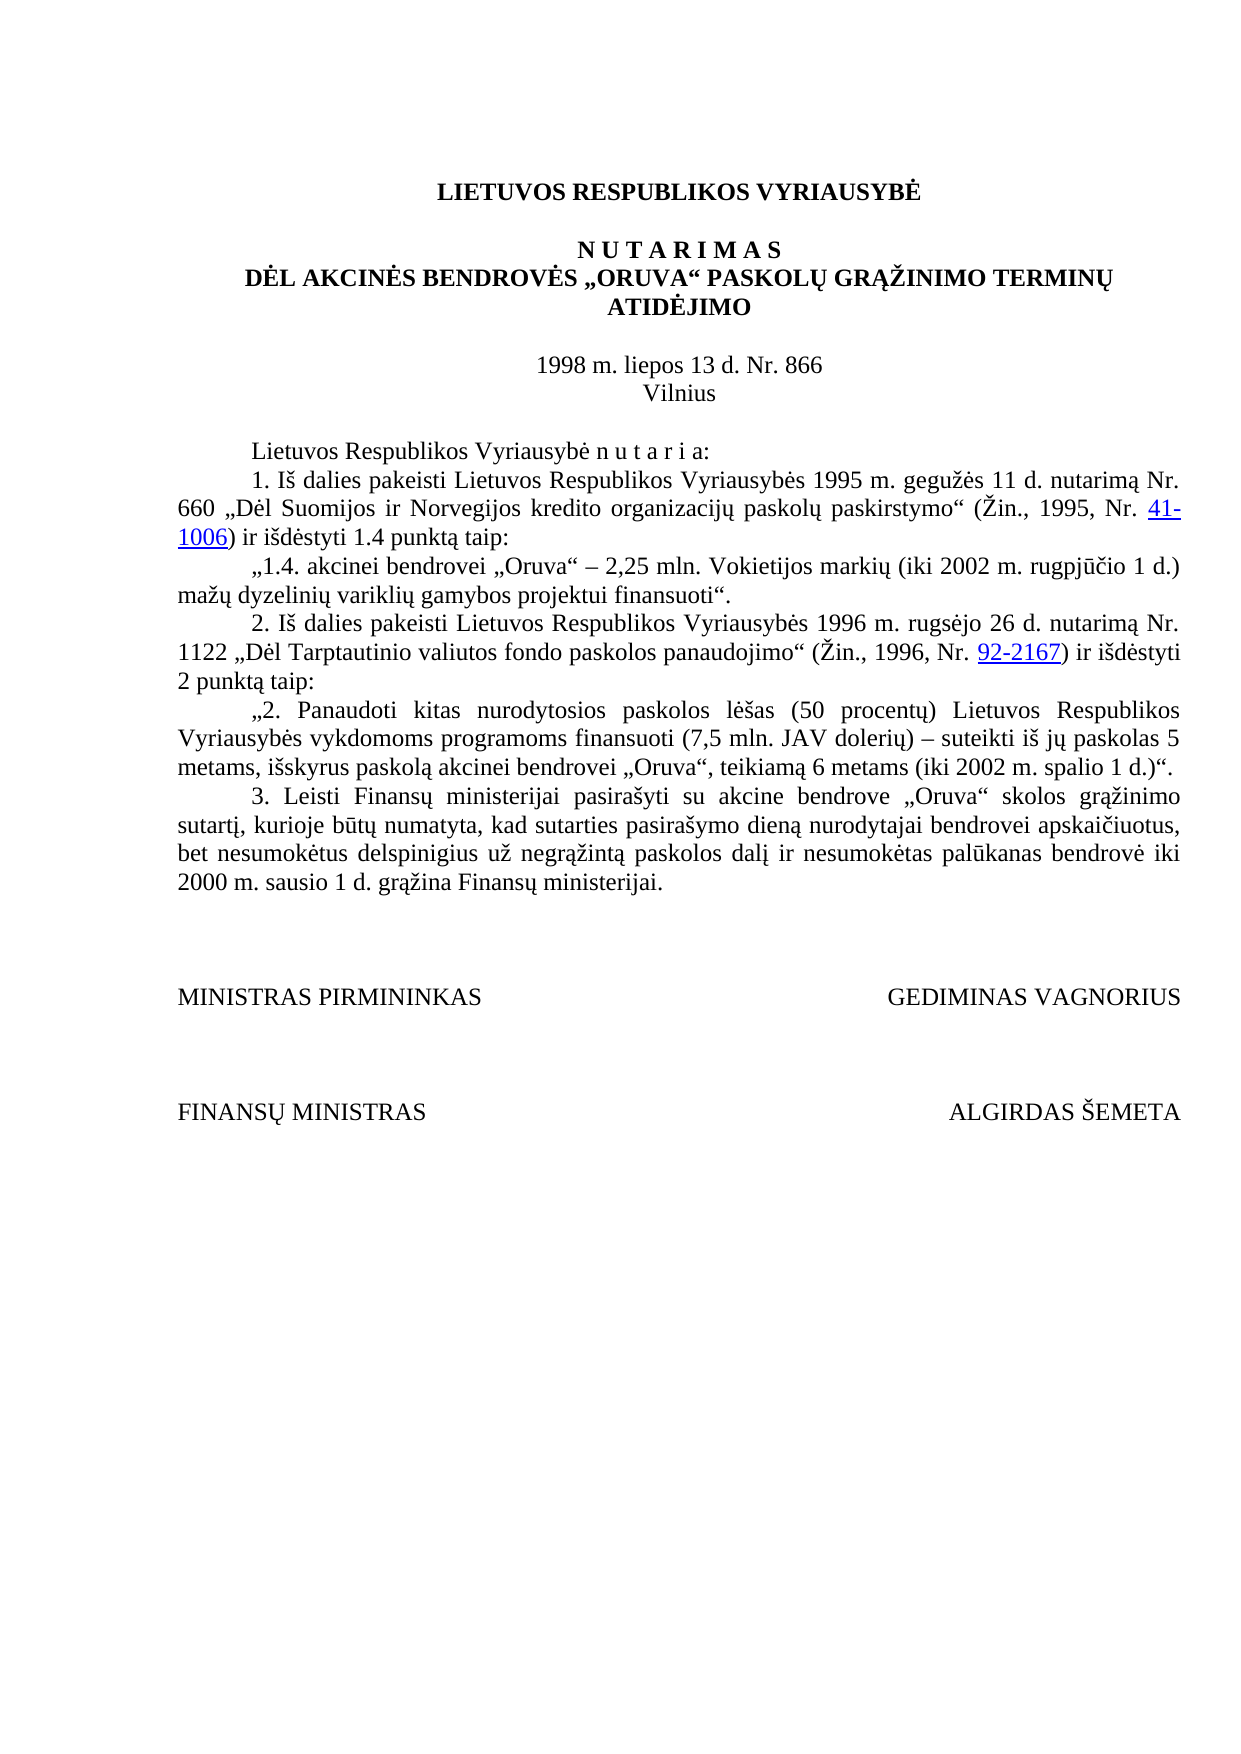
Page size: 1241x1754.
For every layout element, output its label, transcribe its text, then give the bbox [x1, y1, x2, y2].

text 3. Leisti Finansų ministerijai pasirašyti su akcine bendrove „Oruva“ skolos grąžinimo sutartį, kurioje būtų numatyta, kad sutarties pasirašymo dieną nurodytajai bendrovei apskaičiuotus, bet nesumokėtus delspinigius už negrąžintą paskolos dalį ir nesumokėtas palūkanas bendrovė iki 2000 m. sausio 1 d. grąžina Finansų ministerijai. [177, 781, 1181, 896]
text Lietuvos Respublikos Vyriausybė nutaria: [177, 436, 1181, 465]
text N U T A R I M A S [177, 235, 1181, 263]
text MINISTRAS PIRMININKAS GEDIMINAS VAGNORIUS [177, 982, 1181, 1011]
text 1998 m. liepos 13 d. Nr. 866 [177, 350, 1181, 378]
text Vilnius [177, 378, 1181, 407]
text LIETUVOS RESPUBLIKOS VYRIAUSYBĖ [177, 177, 1181, 206]
text FINANSŲ MINISTRAS ALGIRDAS ŠEMETA [177, 1097, 1181, 1126]
text 2. Iš dalies pakeisti Lietuvos Respublikos Vyriausybės 1996 m. rugsėjo 26 d. nutarimą Nr. 1122 „Dėl Tarptautinio valiutos fondo paskolos panaudojimo“ (Žin., 1996, Nr. 92-2167) ir išdėstyti 2 punktą taip: [177, 608, 1181, 695]
text „1.4. akcinei bendrovei „Oruva“ – 2,25 mln. Vokietijos markių (iki 2002 m. rugpjūčio 1 d.) mažų dyzelinių variklių gamybos projektui finansuoti“. [177, 551, 1181, 608]
text „2. Panaudoti kitas nurodytosios paskolos lėšas (50 procentų) Lietuvos Respublikos Vyriausybės vykdomoms programoms finansuoti (7,5 mln. JAV dolerių) – suteikti iš jų paskolas 5 metams, išskyrus paskolą akcinei bendrovei „Oruva“, teikiamą 6 metams (iki 2002 m. spalio 1 d.)“. [177, 695, 1181, 781]
text DĖL AKCINĖS BENDROVĖS „ORUVA“ PASKOLŲ GRĄŽINIMO TERMINŲ ATIDĖJIMO [177, 263, 1181, 321]
text 1. Iš dalies pakeisti Lietuvos Respublikos Vyriausybės 1995 m. gegužės 11 d. nutarimą Nr. 660 „Dėl Suomijos ir Norvegijos kredito organizacijų paskolų paskirstymo“ (Žin., 1995, Nr. 41-1006) ir išdėstyti 1.4 punktą taip: [177, 465, 1181, 551]
